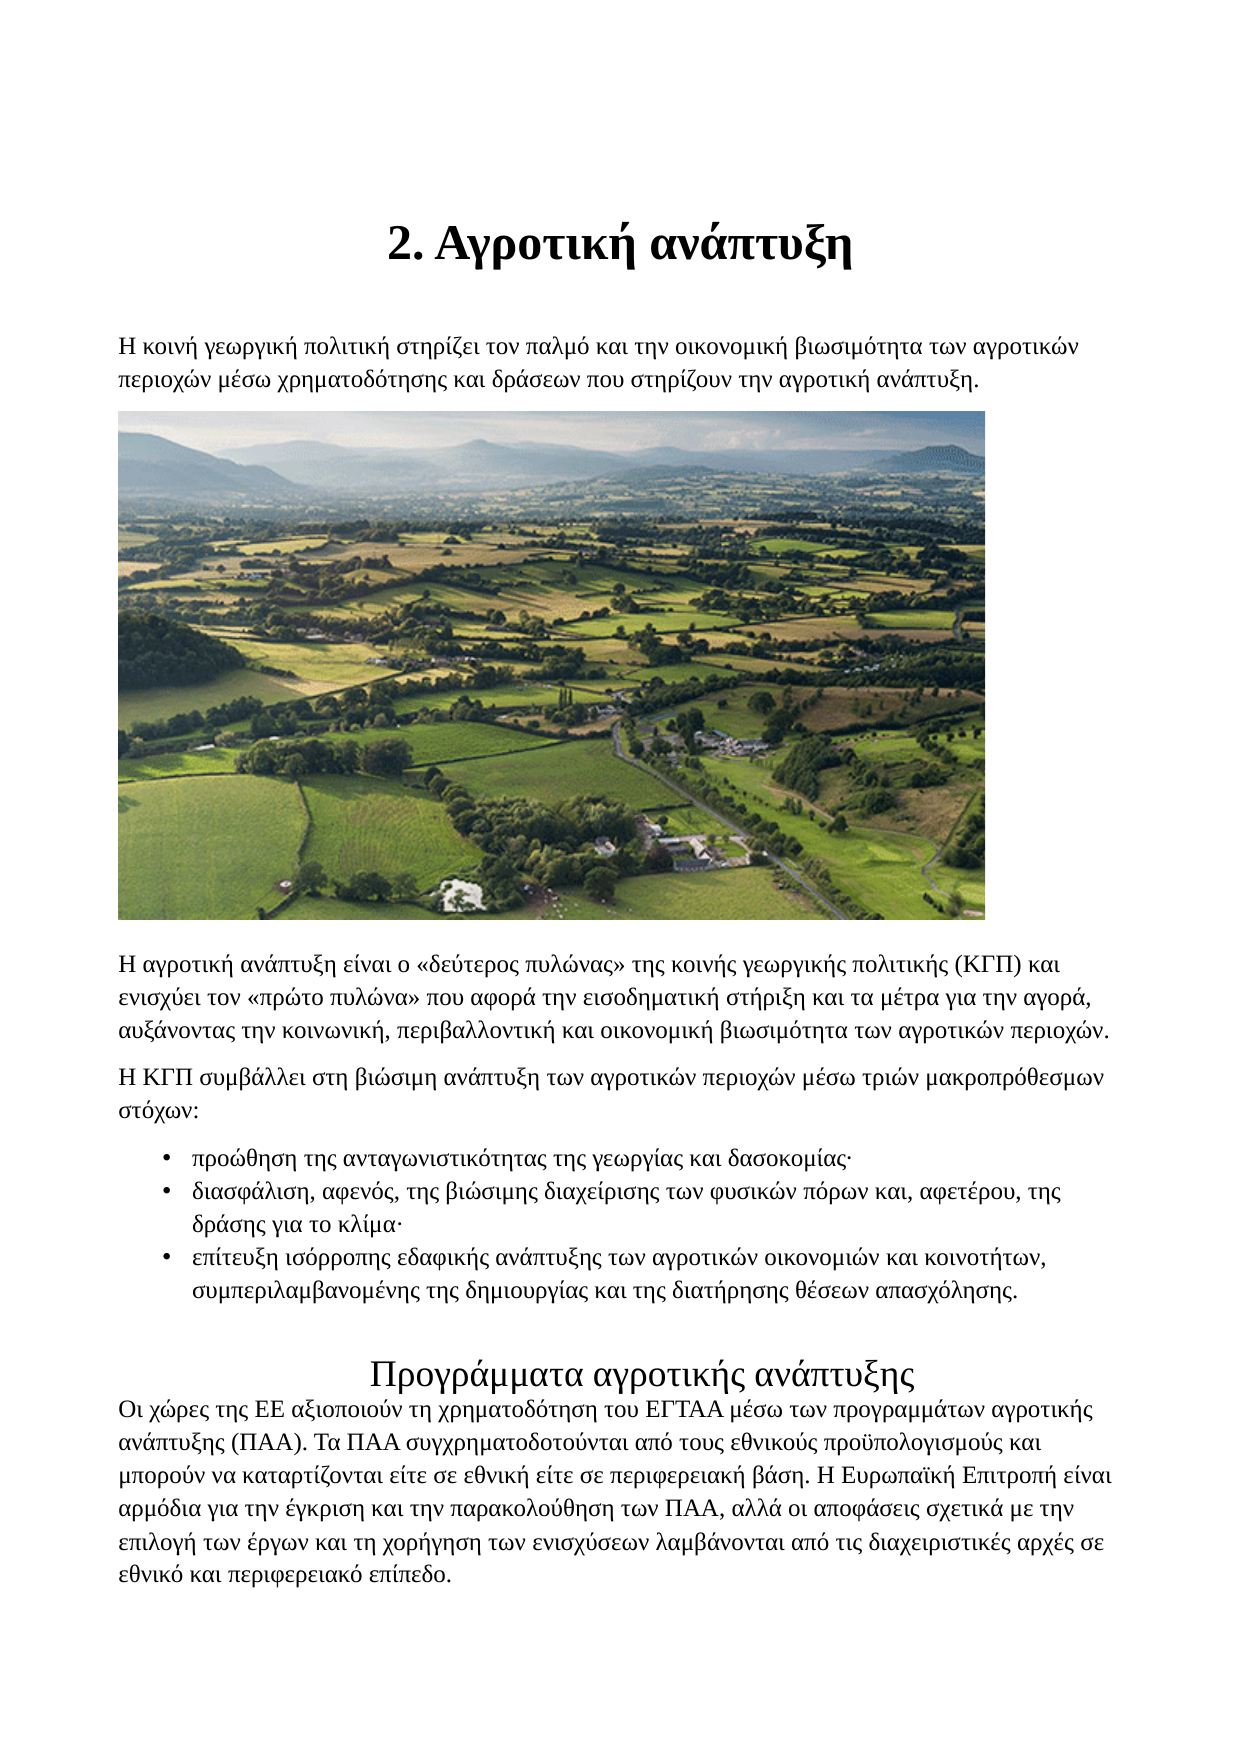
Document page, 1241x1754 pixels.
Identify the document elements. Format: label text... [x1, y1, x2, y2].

picture [118, 411, 986, 920]
subtitle 2. Αγροτική ανάπτυξη [118, 213, 1122, 271]
text Προγράμματα αγροτικής ανάπτυξης [118, 1351, 1122, 1394]
text Οι χώρες της ΕΕ αξιοποιούν τη χρηματοδότηση του ΕΓΤΑΑ μέσω των προγραμμάτων αγροτικής ανάπτυξης (ΠΑΑ). Τα ΠΑΑ συγχρηματοδοτούνται από τους εθνικούς προϋπολογισμούς και μπορούν να καταρτίζονται είτε σε εθνική είτε σε περιφερειακή βάση. Η Ευρωπαϊκή Επιτροπή είναι αρμόδια για την έγκριση και την παρακολούθηση των ΠΑΑ, αλλά οι αποφάσεις σχετικά με την επιλογή των έργων και τη χορήγηση των ενισχύσεων λαμβάνονται από τις διαχειριστικές αρχές σε εθνικό και περιφερειακό επίπεδο. [118, 1394, 1122, 1588]
text Η αγροτική ανάπτυξη είναι ο «δεύτερος πυλώνας» της κοινής γεωργικής πολιτικής (ΚΓΠ) και ενισχύει τον «πρώτο πυλώνα» που αφορά την εισοδηματική στήριξη και τα μέτρα για την αγορά, αυξάνοντας την κοινωνική, περιβαλλοντική και οικονομική βιωσιμότητα των αγροτικών περιοχών. [118, 949, 1122, 1043]
text Η ΚΓΠ συμβάλλει στη βιώσιμη ανάπτυξη των αγροτικών περιοχών μέσω τριών μακροπρόθεσμων στόχων: [118, 1062, 1122, 1124]
list προώθηση της ανταγωνιστικότητας της γεωργίας και δασοκομίας· [162, 1143, 1122, 1172]
text Η κοινή γεωργική πολιτική στηρίζει τον παλμό και την οικονομική βιωσιμότητα των αγροτικών περιοχών μέσω χρηματοδότησης και δράσεων που στηρίζουν την αγροτική ανάπτυξη. [118, 331, 1122, 392]
list διασφάλιση, αφενός, της βιώσιμης διαχείρισης των φυσικών πόρων και, αφετέρου, της δράσης για το κλίμα· [162, 1176, 1122, 1238]
list επίτευξη ισόρροπης εδαφικής ανάπτυξης των αγροτικών οικονομιών και κοινοτήτων, συμπεριλαμβανομένης της δημιουργίας και της διατήρησης θέσεων απασχόλησης. [162, 1242, 1122, 1304]
